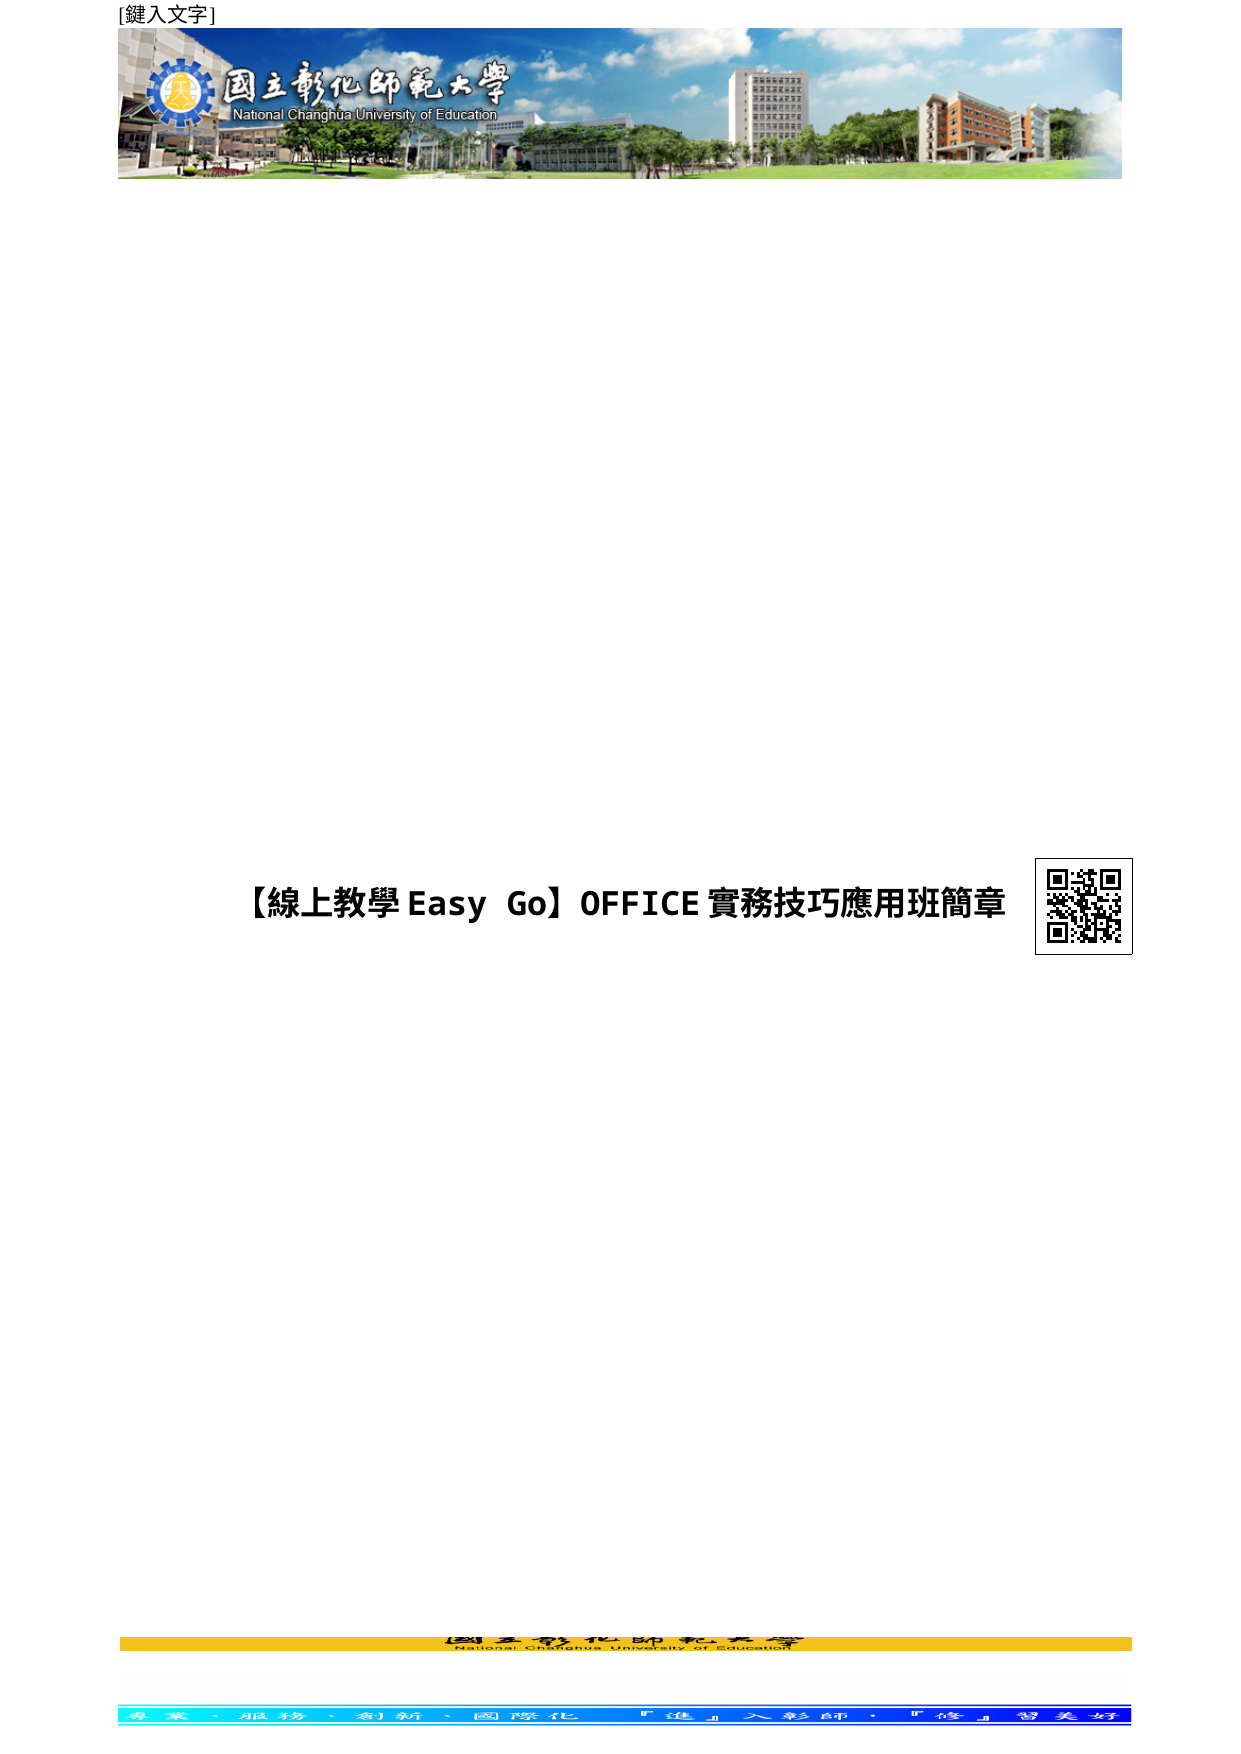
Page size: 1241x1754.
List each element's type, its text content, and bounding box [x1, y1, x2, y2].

text 【線上教學Easy Go】OFFICE實務技巧應用班簡章 [118, 877, 1035, 926]
